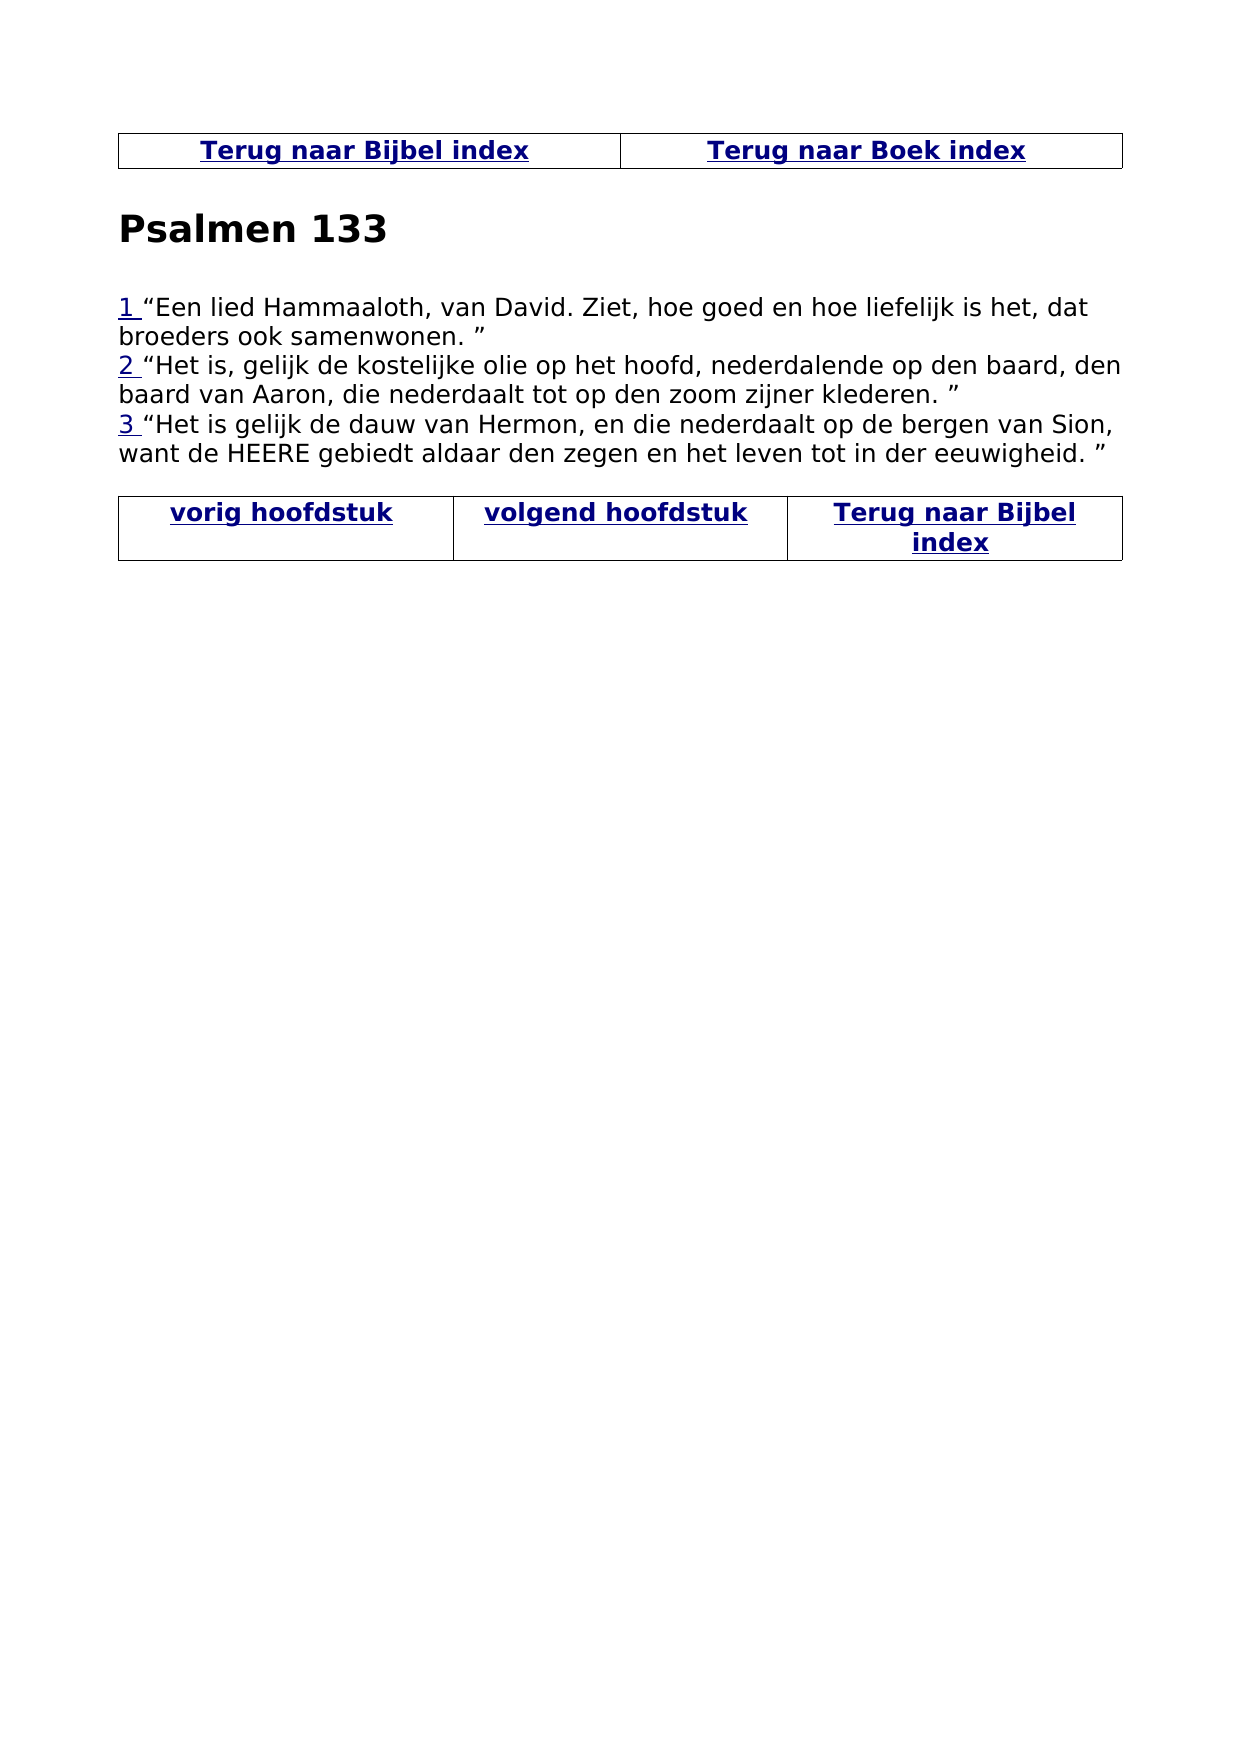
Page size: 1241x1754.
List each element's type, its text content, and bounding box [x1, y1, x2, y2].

table_header Terug naar Bijbel index [788, 497, 1122, 560]
table_header volgend hoofdstuk [454, 497, 787, 560]
table_header vorig hoofdstuk [119, 497, 453, 560]
table_header Terug naar Boek index [621, 134, 1122, 168]
text 1 “Een lied Hammaaloth, van David. Ziet, hoe goed en hoe liefelijk is het, dat broeders ook samenwonen. ” 2 “Het is, gelijk de kostelijke olie op het hoofd, nederdalende op den baard, den baard van Aaron, die nederdaalt tot op den zoom zijner klederen. ” 3 “Het is gelijk de dauw van Hermon, en die nederdaalt op de bergen van Sion, want de HEERE gebiedt aldaar den zegen en het leven tot in der eeuwigheid. ” [118, 264, 1122, 468]
table_header Terug naar Bijbel index [119, 134, 620, 168]
subtitle Psalmen 133 [118, 208, 1122, 252]
